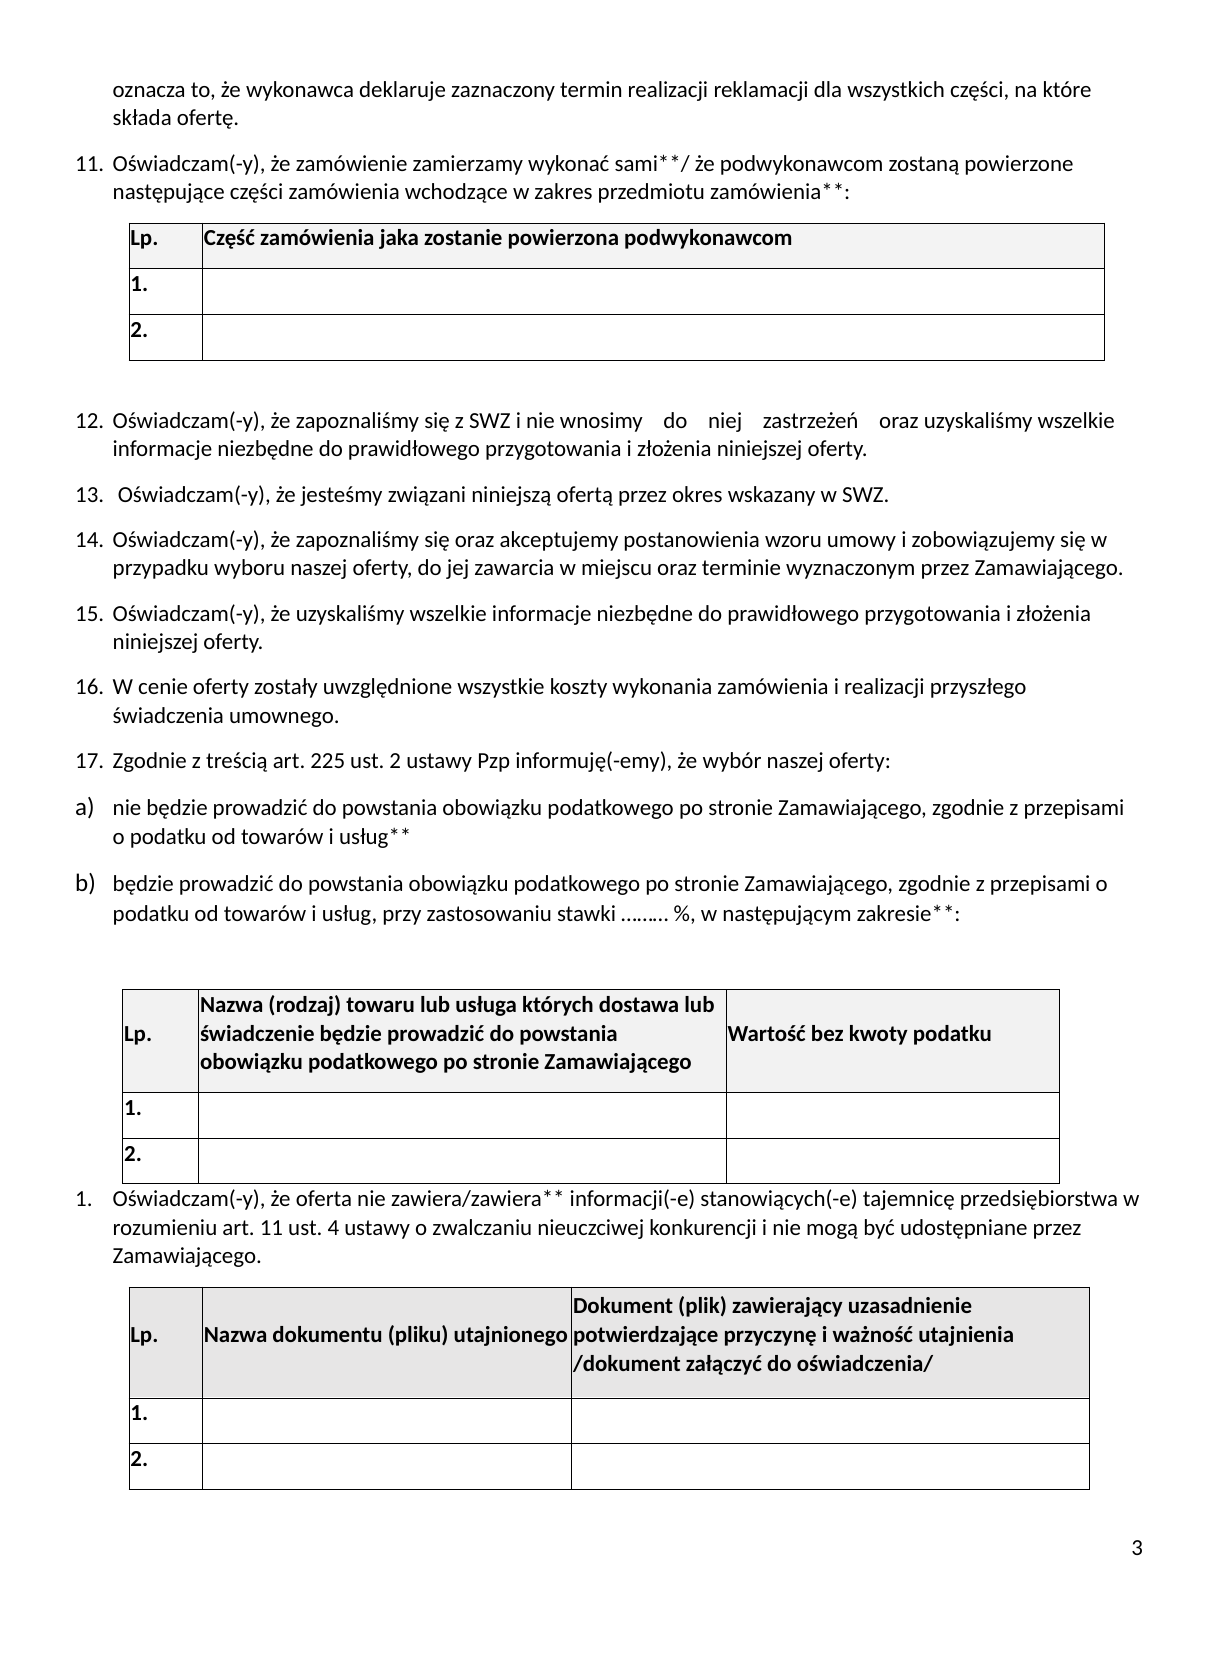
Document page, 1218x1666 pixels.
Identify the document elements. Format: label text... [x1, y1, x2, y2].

table_cell 2. [130, 315, 202, 360]
table_cell 1. [123, 1093, 198, 1138]
list Oświadczam(-y), że zamówienie zamierzamy wykonać sami**/ że podwykonawcom zostaną powierzone następujące części zamówienia wchodzące w zakres przedmiotu zamówienia**: [75, 149, 1143, 205]
table_header Lp. [130, 1288, 202, 1397]
table_cell [572, 1444, 1089, 1489]
list Zgodnie z treścią art. 225 ust. 2 ustawy Pzp informuję(-emy), że wybór naszej oferty: [75, 746, 1143, 774]
table_cell [727, 1093, 1059, 1138]
table_cell [727, 1139, 1059, 1183]
table_cell [203, 315, 1104, 360]
table_header Wartość bez kwoty podatku [727, 990, 1059, 1092]
list W cenie oferty zostały uwzględnione wszystkie koszty wykonania zamówienia i realizacji przyszłego świadczenia umownego. [75, 672, 1143, 729]
table_cell 2. [123, 1139, 198, 1183]
table_header Część zamówienia jaka zostanie powierzona podwykonawcom [203, 224, 1104, 268]
table_cell [199, 1093, 726, 1138]
table_header Lp. [130, 224, 202, 268]
table_cell [203, 1444, 571, 1489]
list nie będzie prowadzić do powstania obowiązku podatkowego po stronie Zamawiającego, zgodnie z przepisami o podatku od towarów i usług** [75, 791, 1143, 850]
table_cell 2. [130, 1444, 202, 1489]
list Oświadczam(-y), że jesteśmy związani niniejszą ofertą przez okres wskazany w SWZ. [75, 480, 1143, 508]
table_cell 1. [130, 269, 202, 314]
table_header Nazwa (rodzaj) towaru lub usługa których dostawa lub świadczenie będzie prowadzić do powstania obowiązku podatkowego po stronie Zamawiającego [199, 990, 726, 1092]
table_cell [572, 1399, 1089, 1443]
table_cell [203, 269, 1104, 314]
list Oświadczam(-y), że zapoznaliśmy się oraz akceptujemy postanowienia wzoru umowy i zobowiązujemy się w przypadku wyboru naszej oferty, do jej zawarcia w miejscu oraz terminie wyznaczonym przez Zamawiającego. [75, 525, 1143, 581]
table_header Dokument (plik) zawierający uzasadnienie potwierdzające przyczynę i ważność utajnienia /dokument załączyć do oświadczenia/ [572, 1288, 1089, 1397]
table_cell [199, 1139, 726, 1183]
list Oświadczam(-y), że uzyskaliśmy wszelkie informacje niezbędne do prawidłowego przygotowania i złożenia niniejszej oferty. [75, 599, 1143, 655]
list będzie prowadzić do powstania obowiązku podatkowego po stronie Zamawiającego, zgodnie z przepisami o podatku od towarów i usług, przy zastosowaniu stawki ……… %, w następującym zakresie**: [75, 868, 1143, 927]
table_cell 1. [130, 1399, 202, 1443]
list oznacza to, że wykonawca deklaruje zaznaczony termin realizacji reklamacji dla wszystkich części, na które składa ofertę. [75, 75, 1143, 132]
list Oświadczam(-y), że oferta nie zawiera/zawiera** informacji(-e) stanowiących(-e) tajemnicę przedsiębiorstwa w rozumieniu art. 11 ust. 4 ustawy o zwalczaniu nieuczciwej konkurencji i nie mogą być udostępniane przez Zamawiającego. [75, 1184, 1143, 1269]
table_header Lp. [123, 990, 198, 1092]
table_header Nazwa dokumentu (pliku) utajnionego [203, 1288, 571, 1397]
table_cell [203, 1399, 571, 1443]
list Oświadczam(-y), że zapoznaliśmy się z SWZ i nie wnosimy do niej zastrzeżeń oraz uzyskaliśmy wszelkie informacje niezbędne do prawidłowego przygotowania i złożenia niniejszej oferty. [75, 406, 1143, 462]
